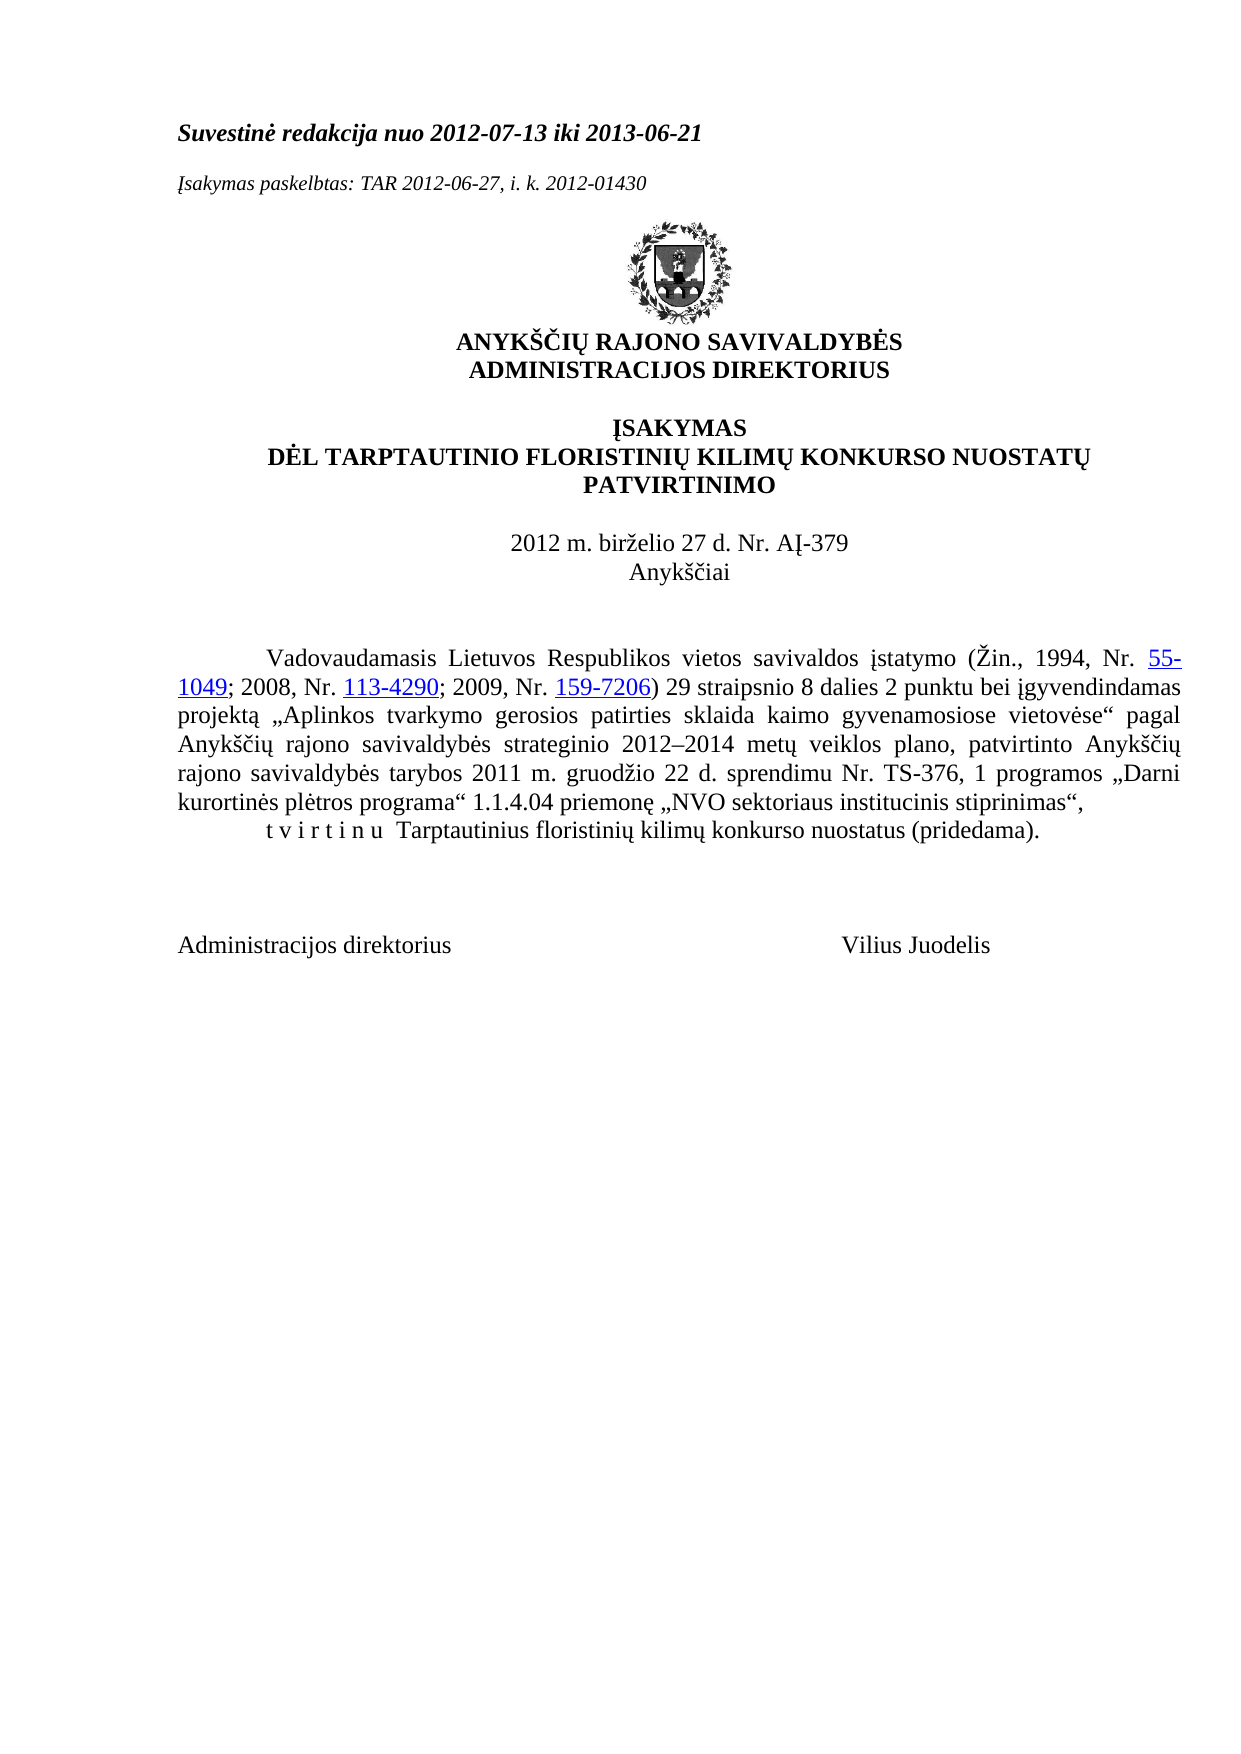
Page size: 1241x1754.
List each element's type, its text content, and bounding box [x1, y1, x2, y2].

text Anykščiai [177, 557, 1181, 586]
text ĮSAKYMAS [177, 413, 1181, 442]
text Vadovaudamasis Lietuvos Respublikos vietos savivaldos įstatymo (Žin., 1994, Nr. 55-1049; 2008, Nr. 113-4290; 2009, Nr. 159-7206) 29 straipsnio 8 dalies 2 punktu bei įgyvendindamas projektą „Aplinkos tvarkymo gerosios patirties sklaida kaimo gyvenamosiose vietovėse“ pagal Anykščių rajono savivaldybės strateginio 2012–2014 metų veiklos plano, patvirtinto Anykščių rajono savivaldybės tarybos 2011 m. gruodžio 22 d. sprendimu Nr. TS-376, 1 programos „Darni kurortinės plėtros programa“ 1.1.4.04 priemonę „NVO sektoriaus institucinis stiprinimas“, [177, 643, 1181, 816]
text Suvestinė redakcija nuo 2012-07-13 iki 2013-06-21 [177, 118, 1181, 147]
text ADMINISTRACIJOS DIREKTORIUS [177, 356, 1181, 384]
text tvirtinu Tarptautinius floristinių kilimų konkurso nuostatus (pridedama). [177, 816, 1181, 844]
text DĖL TARPTAUTINIO FLORISTINIŲ KILIMŲ KONKURSO NUOSTATŲ PATVIRTINIMO [177, 442, 1181, 499]
text 2012 m. birželio 27 d. Nr. AĮ-379 [177, 528, 1181, 557]
text Įsakymas paskelbtas: TAR 2012-06-27, i. k. 2012-01430 [177, 171, 1181, 195]
text ANYKŠČIŲ RAJONO SAVIVALDYBĖS [177, 327, 1181, 356]
text Administracijos direktorius Vilius Juodelis [177, 931, 1181, 959]
